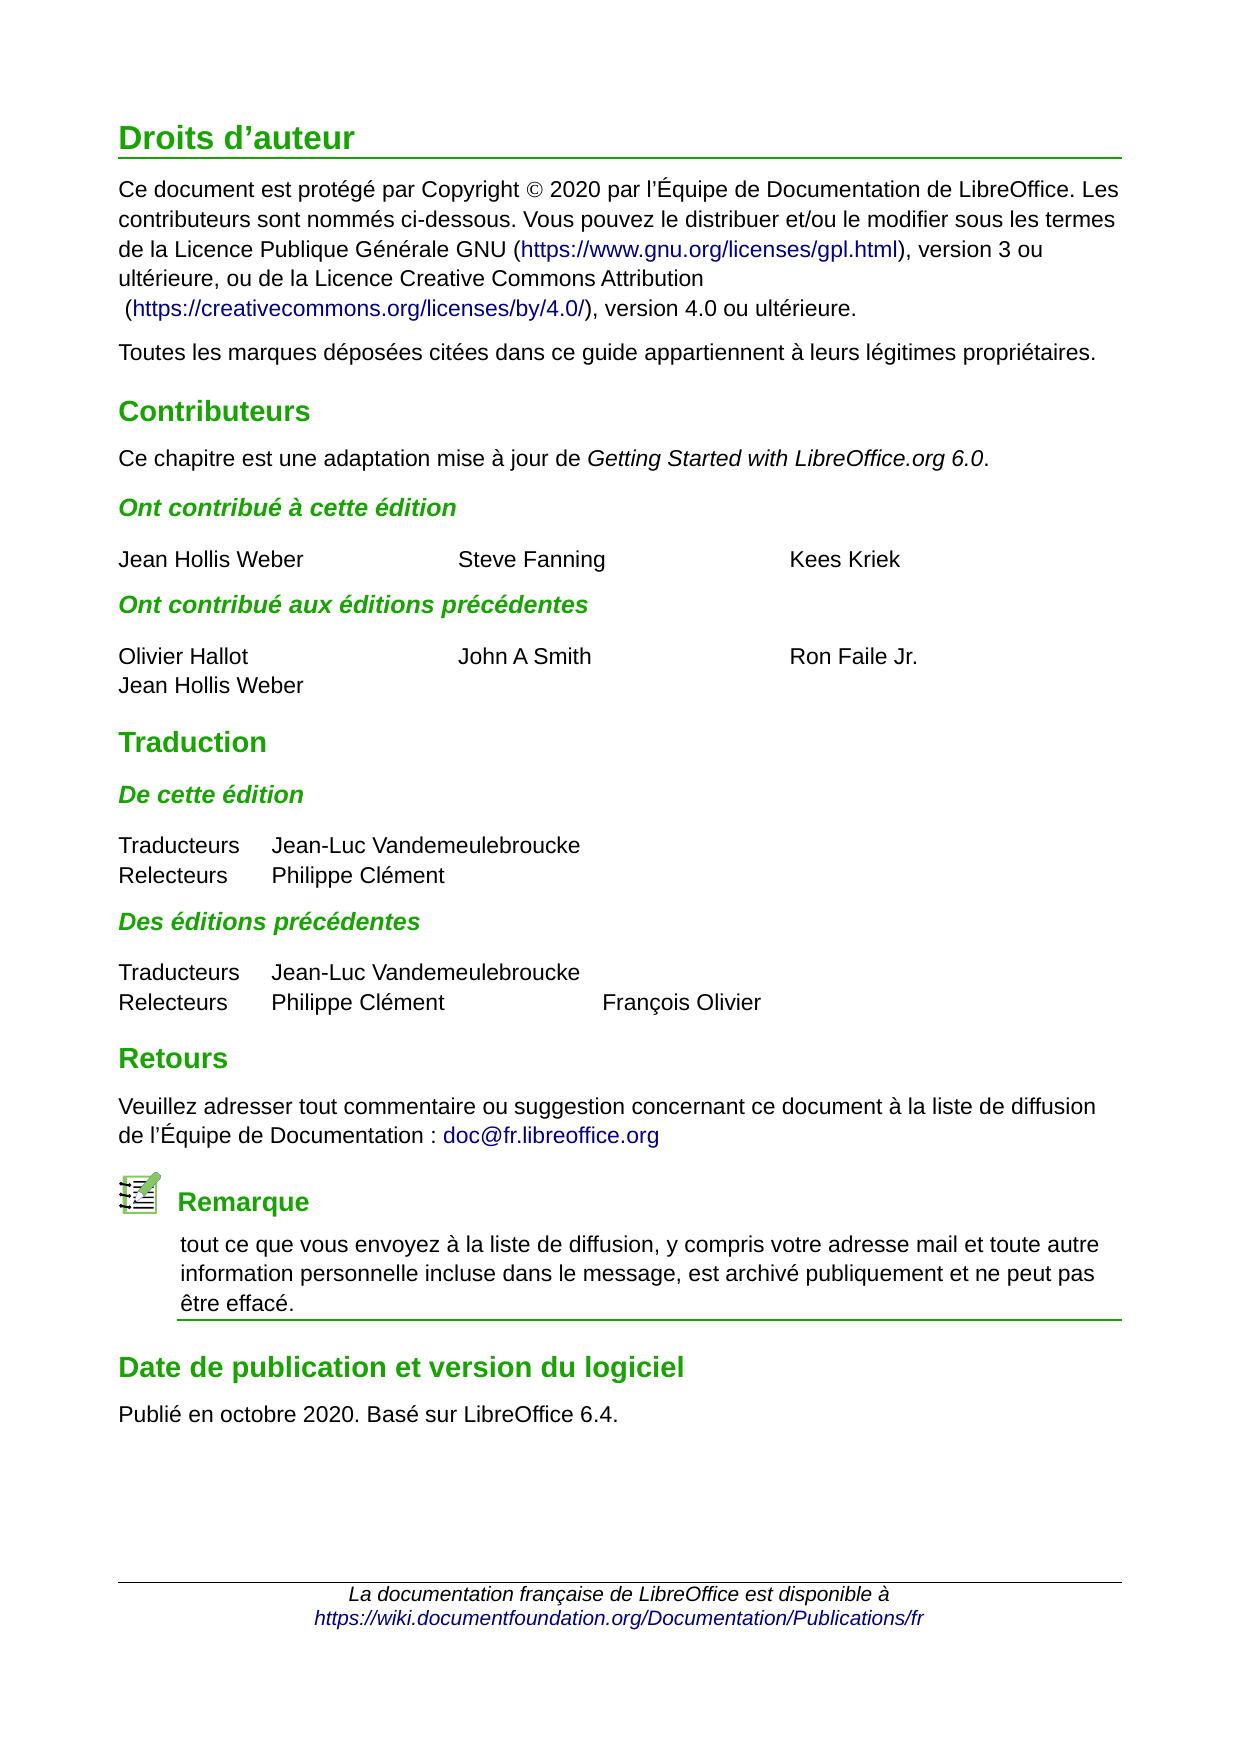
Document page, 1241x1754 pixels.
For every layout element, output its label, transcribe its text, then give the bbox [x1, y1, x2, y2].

table_cell [803, 986, 1122, 1015]
table_cell Philippe Clément [271, 986, 602, 1015]
table_cell [789, 669, 1122, 699]
table_header John A Smith [458, 640, 789, 669]
text tout ce que vous envoyez à la liste de diffusion, y compris votre adresse mail et toute autre information personnelle incluse dans le message, est archivé publiquement et ne peut pas être effacé. [177, 1225, 1122, 1319]
text Contributeurs [118, 394, 1122, 428]
text Publié en octobre 2020. Basé sur LibreOffice 6.4. [118, 1398, 1122, 1428]
table_header [602, 829, 862, 859]
text Ont contribué aux éditions précédentes [118, 589, 1122, 619]
table_header Traducteurs [118, 829, 271, 859]
table_cell Relecteurs [118, 986, 271, 1015]
table_cell Philippe Clément [271, 859, 602, 888]
table_header Traducteurs [118, 956, 271, 986]
table_cell Jean Hollis Weber [118, 669, 458, 699]
table_header Jean-Luc Vandemeulebroucke [271, 956, 602, 986]
text Traduction [118, 725, 1122, 759]
text Ce document est protégé par Copyright © 2020 par l’Équipe de Documentation de LibreOffice. Les contributeurs sont nommés ci-dessous. Vous pouvez le distribuer et/ou le modifier sous les termes de la Licence Publique Générale GNU (https://www.gnu.org/licenses/gpl.html), version 3 ou ultérieure, ou de la Licence Creative Commons Attribution (https://creativecommons.org/licenses/by/4.0/), version 4.0 ou ultérieure. [118, 173, 1122, 321]
text Date de publication et version du logiciel [118, 1350, 1122, 1384]
table_header Jean-Luc Vandemeulebroucke [271, 829, 602, 859]
table_cell [602, 859, 862, 888]
table_header [862, 829, 1122, 859]
text Droits d’auteur [118, 118, 1122, 157]
table_cell [458, 669, 789, 699]
table_header [602, 956, 803, 986]
table_header Steve Fanning [458, 543, 789, 572]
table_cell [862, 859, 1122, 888]
table_header Jean Hollis Weber [118, 543, 458, 572]
text Toutes les marques déposées citées dans ce guide appartiennent à leurs légitimes propriétaires. [118, 335, 1122, 365]
text De cette édition [118, 779, 1122, 809]
table_cell François Olivier [602, 986, 803, 1015]
text Veuillez adresser tout commentaire ou suggestion concernant ce document à la liste de diffusion de l’Équipe de Documentation : doc@fr.libreoffice.org [118, 1090, 1122, 1149]
list Remarque [118, 1171, 1122, 1217]
text Ont contribué à cette édition [118, 492, 1122, 522]
text Des éditions précédentes [118, 906, 1122, 936]
text Ce chapitre est une adaptation mise à jour de Getting Started with LibreOffice.org 6.0. [118, 442, 1122, 472]
table_header [803, 956, 1122, 986]
table_header Ron Faile Jr. [789, 640, 1122, 669]
table_cell Relecteurs [118, 859, 271, 888]
table_header Kees Kriek [789, 543, 1122, 572]
text Retours [118, 1042, 1122, 1075]
table_header Olivier Hallot [118, 640, 458, 669]
